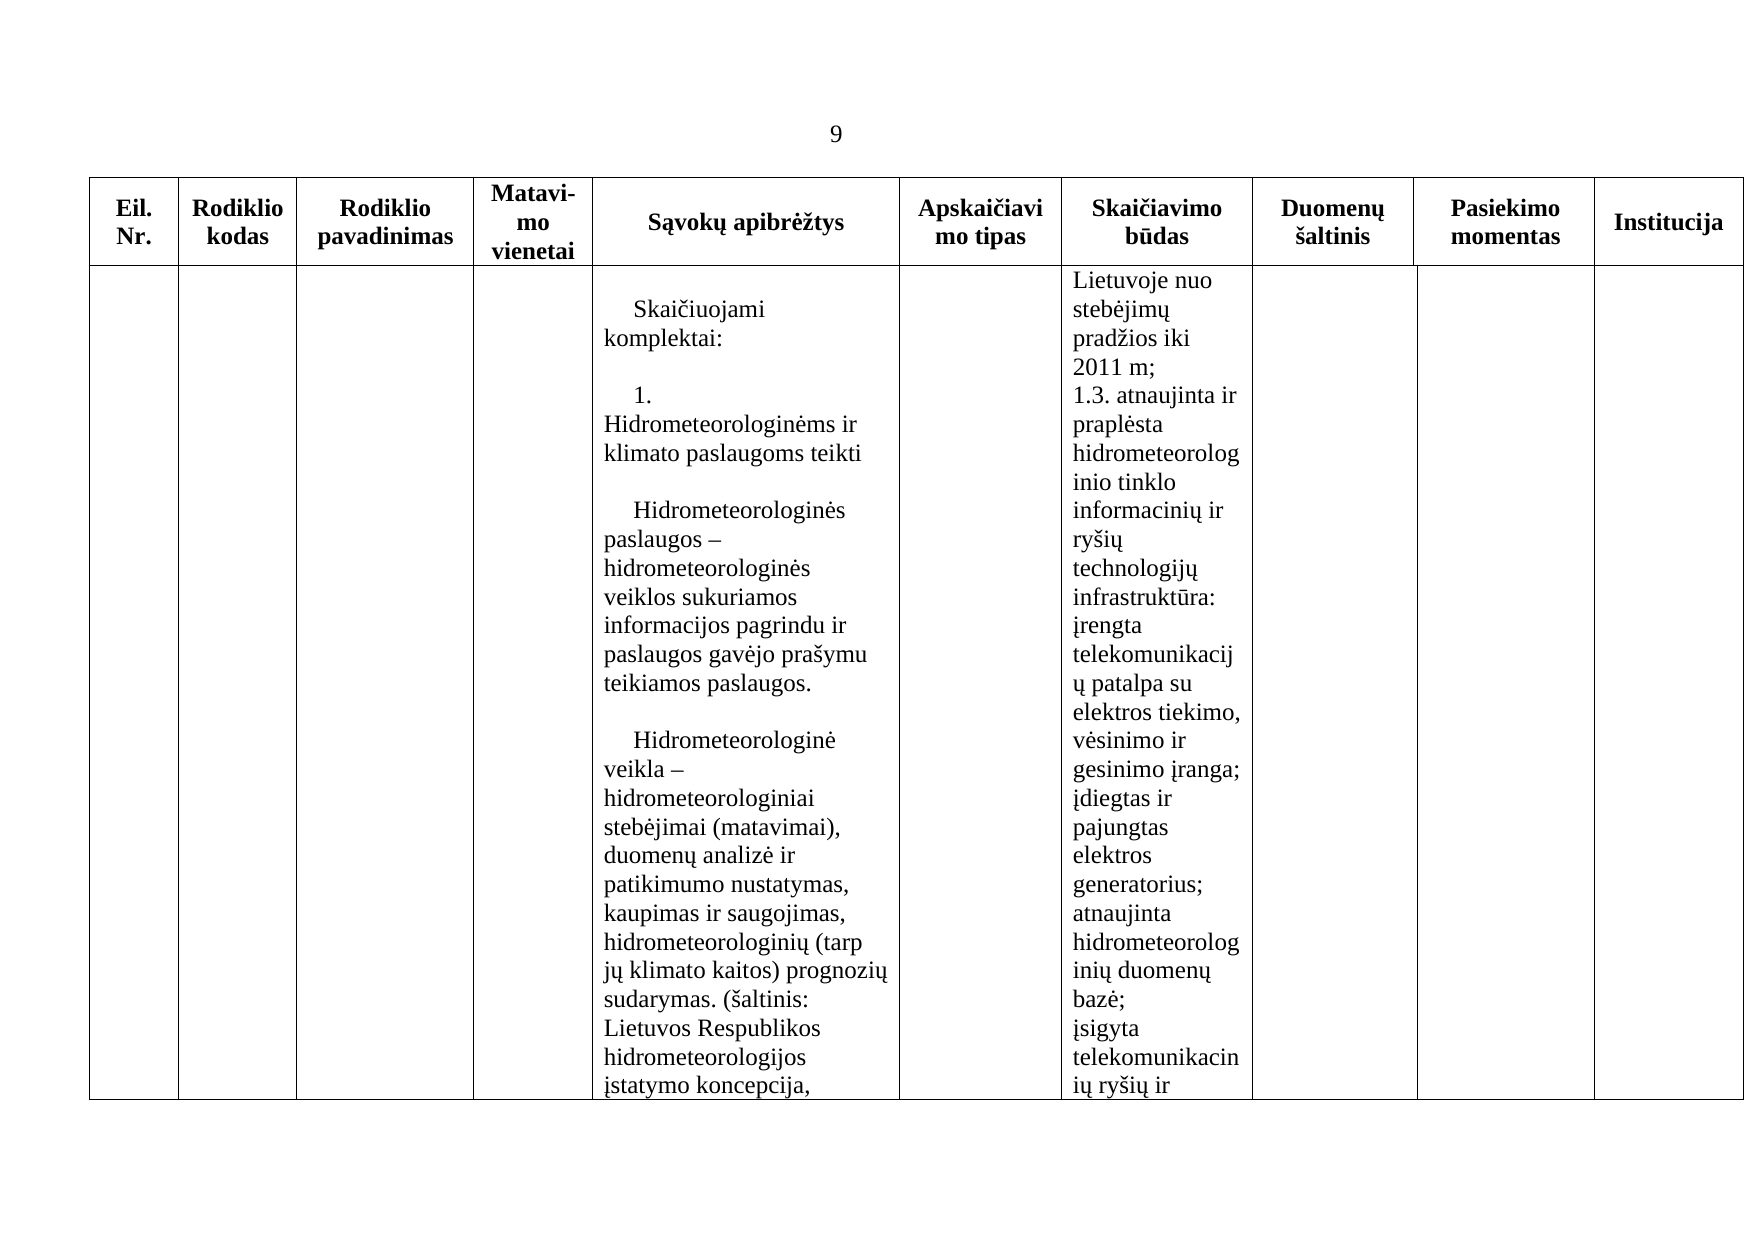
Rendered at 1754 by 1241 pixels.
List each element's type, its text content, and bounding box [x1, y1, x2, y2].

table_cell Skaičiuojami komplektai: 1. Hidrometeorologinėms ir klimato paslaugoms teikti Hidrometeorologinės paslaugos – hidrometeorologinės veiklos sukuriamos informacijos pagrindu ir paslaugos gavėjo prašymu teikiamos paslaugos. Hidrometeorologinė veikla – hidrometeorologiniai stebėjimai (matavimai), duomenų analizė ir patikimumo nustatymas, kaupimas ir saugojimas, hidrometeorologinių (tarp jų klimato kaitos) prognozių sudarymas. (šaltinis: Lietuvos Respublikos hidrometeorologijos įstatymo koncepcija, [593, 266, 899, 1099]
table_header Duomenų šaltinis [1253, 178, 1413, 264]
table_cell Lietuvoje nuo stebėjimų pradžios iki 2011 m; 1.3. atnaujinta ir praplėsta hidrometeorologinio tinklo informacinių ir ryšių technologijų infrastruktūra: įrengta telekomunikacijų patalpa su elektros tiekimo, vėsinimo ir gesinimo įranga; įdiegtas ir pajungtas elektros generatorius; atnaujinta hidrometeorologinių duomenų bazė; įsigyta telekomunikacinių ryšių ir [1062, 266, 1252, 1099]
table_header Eil. Nr. [90, 178, 178, 264]
table_cell [1595, 266, 1743, 1099]
table_header Rodiklio kodas [179, 178, 296, 264]
table_cell [179, 266, 296, 1099]
table_cell [90, 266, 178, 1099]
table_cell [297, 266, 473, 1099]
table_cell [900, 266, 1061, 1099]
table_header Pasiekimo momentas [1414, 178, 1594, 264]
table_cell [474, 266, 592, 1099]
table_header Institucija [1595, 178, 1743, 264]
table_cell [1418, 266, 1594, 1099]
table_cell [1253, 266, 1417, 1099]
table_header Skaičiavimo būdas [1062, 178, 1252, 264]
table_header Apskaičiavimo tipas [900, 178, 1061, 264]
table_header Matavi-mo vienetai [474, 178, 592, 264]
table_header Sąvokų apibrėžtys [593, 178, 899, 264]
table_header Rodiklio pavadinimas [297, 178, 473, 264]
